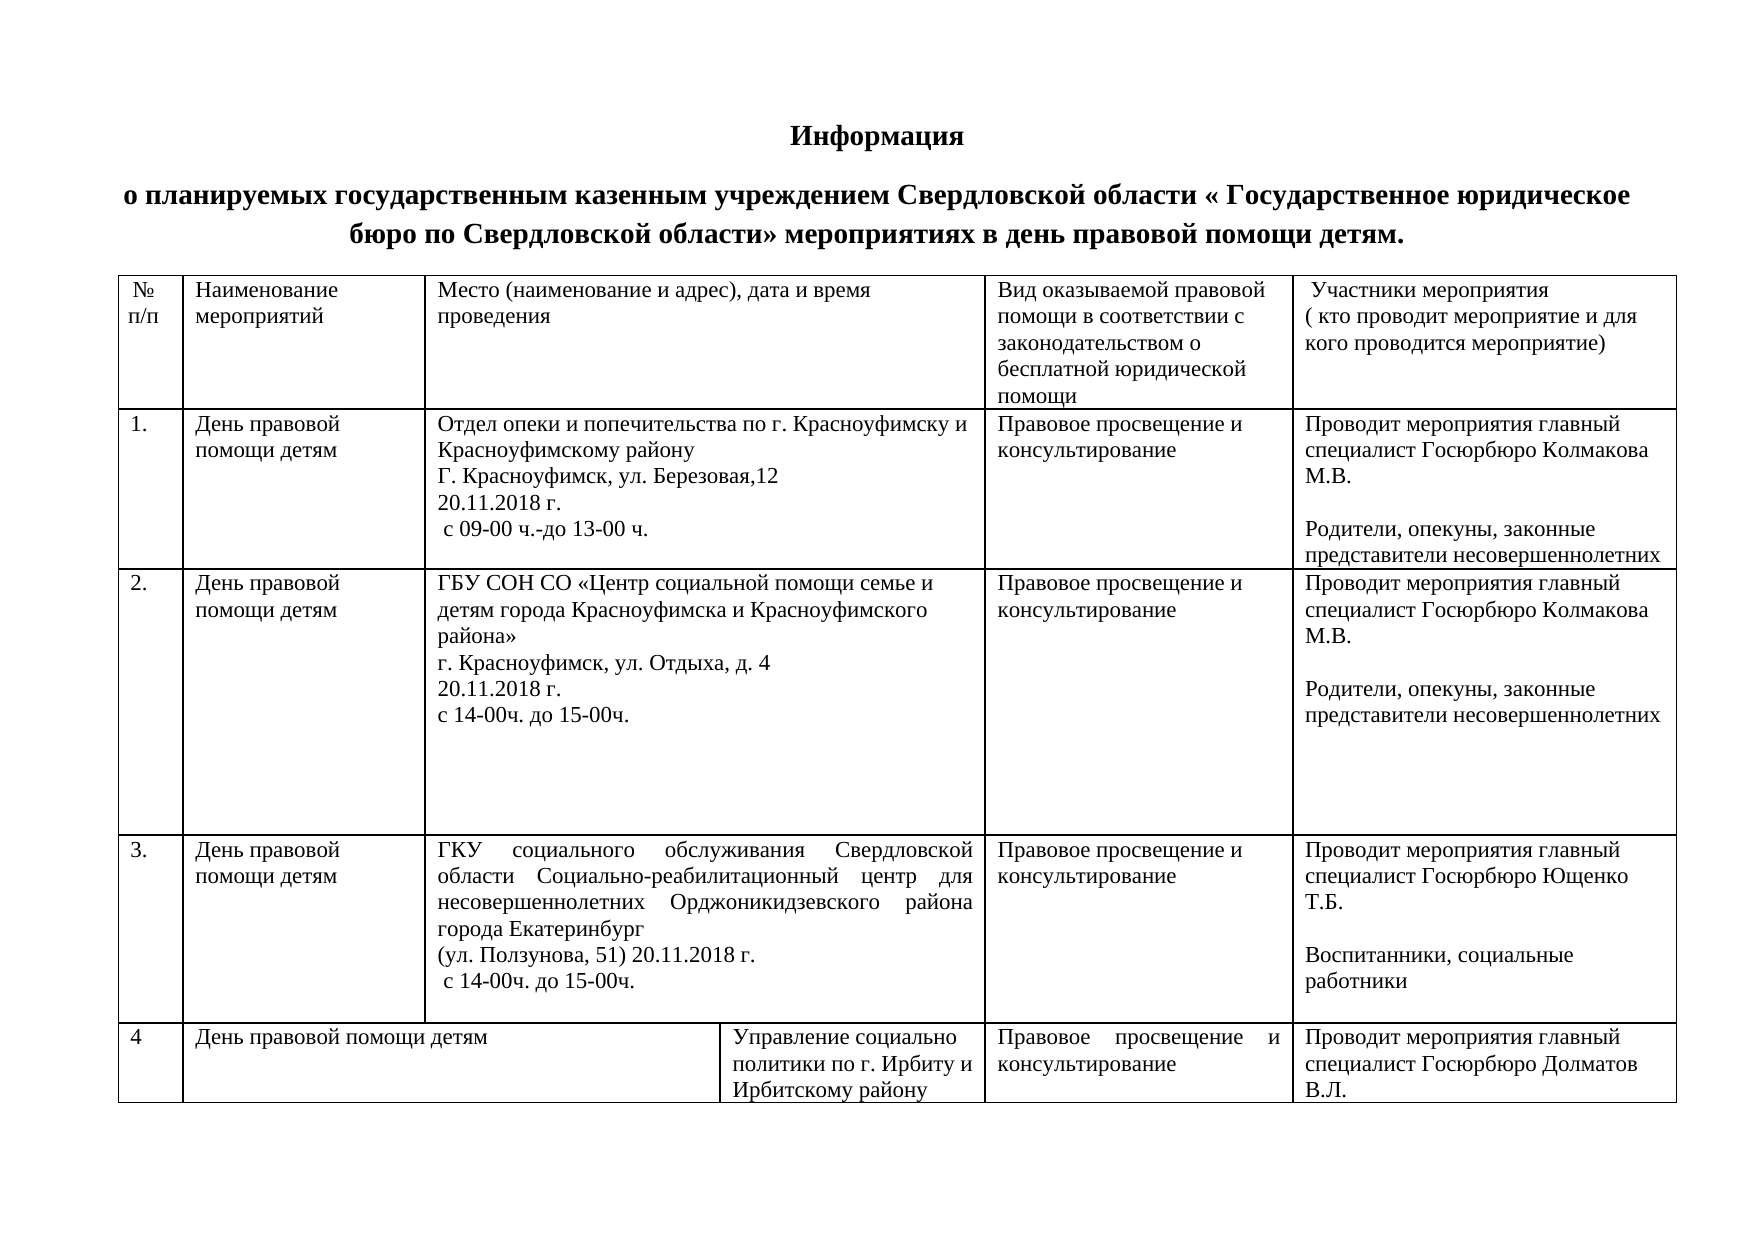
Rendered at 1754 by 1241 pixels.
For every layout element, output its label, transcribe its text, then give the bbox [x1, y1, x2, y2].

table_header Участники мероприятия ( кто проводит мероприятие и для кого проводится мероприятие) [1294, 276, 1676, 408]
table_cell ГБУ СОН СО «Центр социальной помощи семье и детям города Красноуфимска и Красноуфимского района» г. Красноуфимск, ул. Отдыха, д. 4 20.11.2018 г. с 14-00ч. до 15-00ч. [426, 570, 984, 834]
table_cell Правовое просвещение и консультирование [986, 410, 1292, 568]
table_cell 1. [119, 410, 182, 568]
table_cell 2. [119, 570, 182, 834]
table_cell Проводит мероприятия главный специалист Госюрбюро Долматов В.Л. [1294, 1024, 1676, 1102]
table_cell Проводит мероприятия главный специалист Госюрбюро Ющенко Т.Б. Воспитанники, социальные работники [1294, 836, 1676, 1022]
table_cell Проводит мероприятия главный специалист Госюрбюро Колмакова М.В. Родители, опекуны, законные представители несовершеннолетних [1294, 570, 1676, 834]
table_cell День правовой помощи детям [184, 410, 424, 568]
table_cell Правовое просвещение и консультирование [986, 836, 1292, 1022]
table_header № п/п [119, 276, 182, 408]
table_cell Отдел опеки и попечительства по г. Красноуфимску и Красноуфимскому району Г. Красноуфимск, ул. Березовая,12 20.11.2018 г. с 09-00 ч.-до 13-00 ч. [426, 410, 984, 568]
table_cell День правовой помощи детям [184, 570, 424, 834]
table_cell День правовой помощи детям [184, 1024, 719, 1102]
table_header Вид оказываемой правовой помощи в соответствии с законодательством о бесплатной юридической помощи [986, 276, 1292, 408]
table_cell Правовое просвещение и консультирование [986, 1024, 1292, 1102]
table_cell Проводит мероприятия главный специалист Госюрбюро Колмакова М.В. Родители, опекуны, законные представители несовершеннолетних [1294, 410, 1676, 568]
table_cell 4 [119, 1024, 182, 1102]
text Информация [118, 118, 1636, 152]
table_cell Правовое просвещение и консультирование [986, 570, 1292, 834]
text о планируемых государственным казенным учреждением Свердловской области « Государственное юридическое бюро по Свердловской области» мероприятиях в день правовой помощи детям. [118, 177, 1636, 249]
table_cell 3. [119, 836, 182, 1022]
table_cell День правовой помощи детям [184, 836, 424, 1022]
table_cell Управление социально политики по г. Ирбиту и Ирбитскому району [721, 1024, 984, 1102]
table_cell ГКУ социального обслуживания Свердловской области Социально-реабилитационный центр для несовершеннолетних Орджоникидзевского района города Екатеринбург (ул. Ползунова, 51) 20.11.2018 г. с 14-00ч. до 15-00ч. [426, 836, 984, 1022]
table_header Место (наименование и адрес), дата и время проведения [426, 276, 984, 408]
table_header Наименование мероприятий [184, 276, 424, 408]
